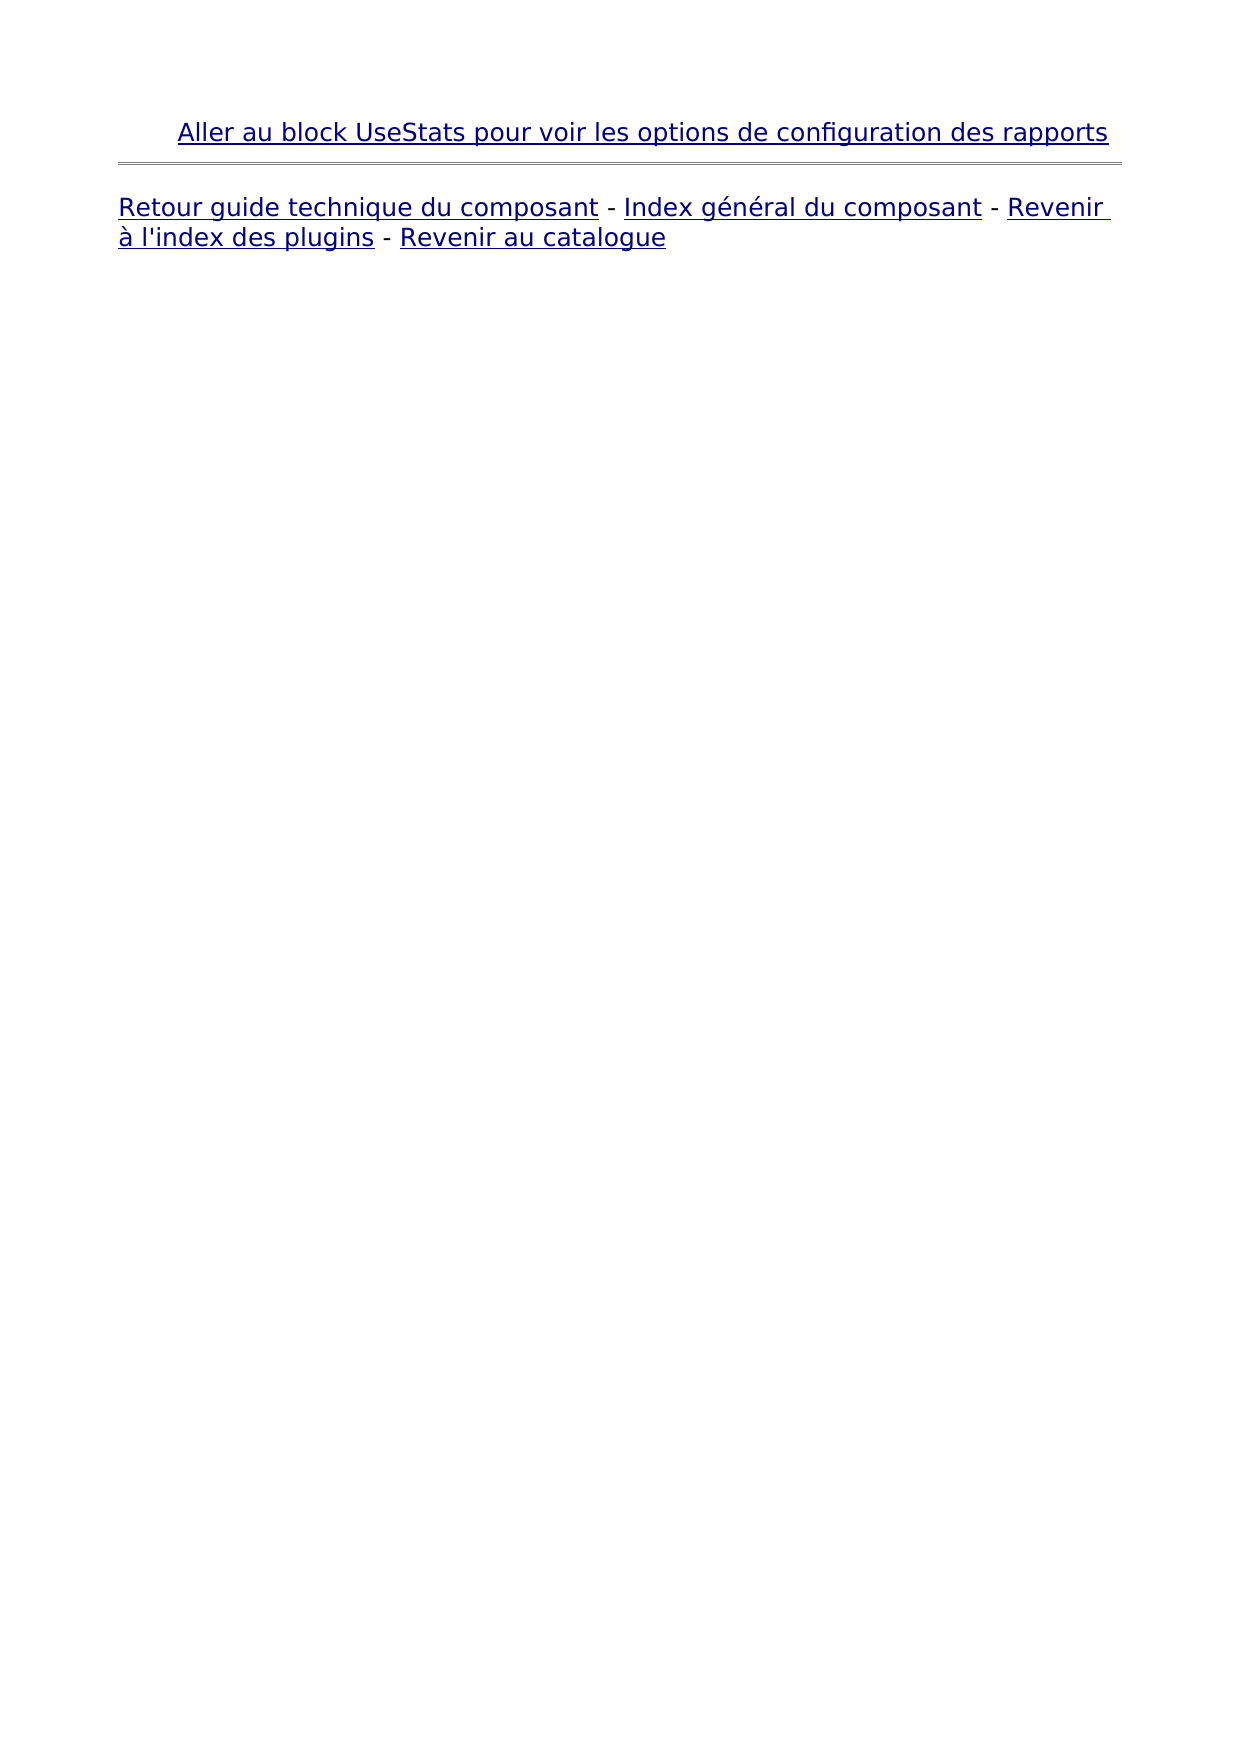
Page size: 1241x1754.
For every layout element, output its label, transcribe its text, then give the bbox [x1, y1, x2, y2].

text Retour guide technique du composant - Index général du composant - Revenir à l'index des plugins - Revenir au catalogue [118, 194, 1122, 252]
list Aller au block UseStats pour voir les options de configuration des rapports [177, 118, 1122, 147]
